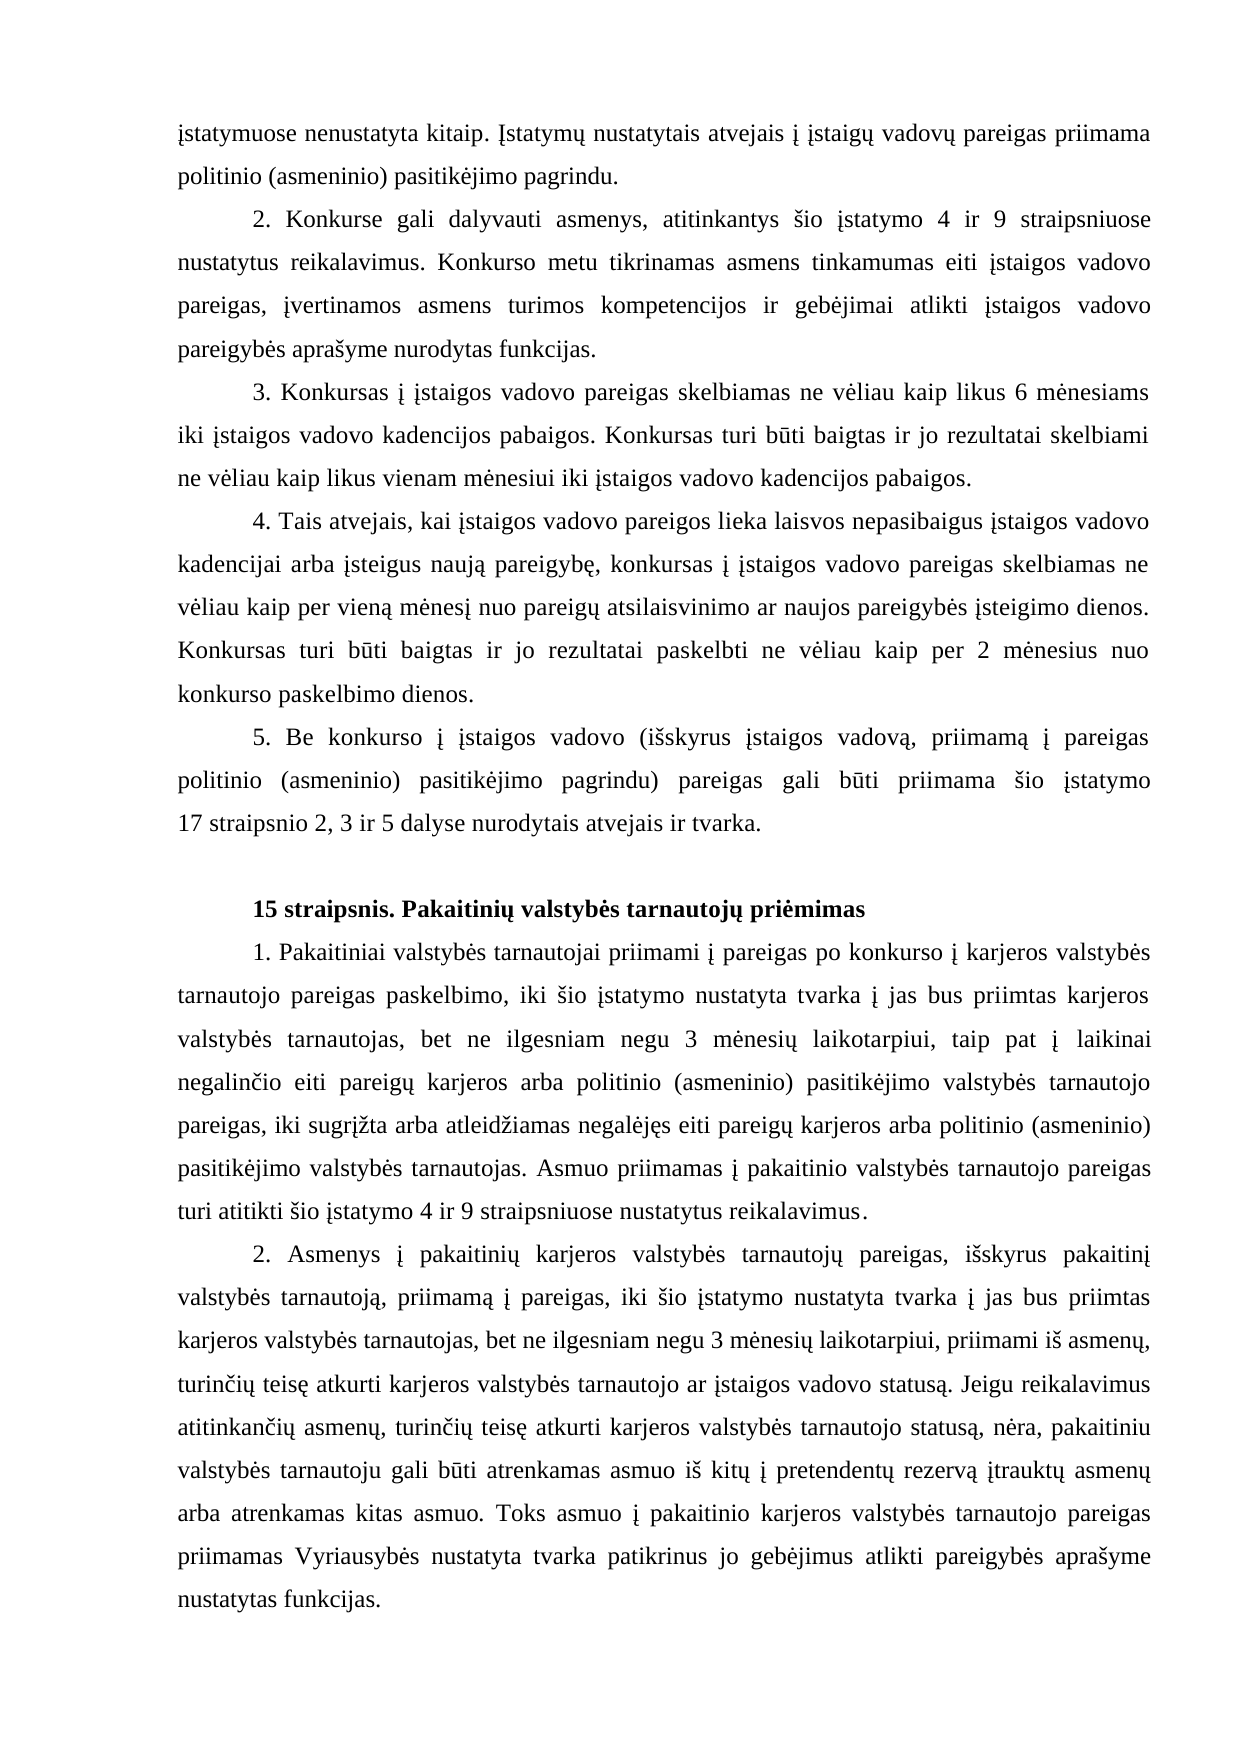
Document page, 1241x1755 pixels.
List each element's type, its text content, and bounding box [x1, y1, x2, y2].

text 2. Konkurse gali dalyvauti asmenys, atitinkantys šio įstatymo 4 ir 9 straipsniuose nustatytus reikalavimus. Konkurso metu tikrinamas asmens tinkamumas eiti įstaigos vadovo pareigas, įvertinamos asmens turimos kompetencijos ir gebėjimai atlikti įstaigos vadovo pareigybės aprašyme nurodytas funkcijas. [177, 204, 1152, 362]
text 15 straipsnis. Pakaitinių valstybės tarnautojų priėmimas [177, 894, 1152, 923]
text 5. Be konkurso į įstaigos vadovo (išskyrus įstaigos vadovą, priimamą į pareigas politinio (asmeninio) pasitikėjimo pagrindu) pareigas gali būti priimama šio įstatymo 17 straipsnio 2, 3 ir 5 dalyse nurodytais atvejais ir tvarka. [177, 722, 1152, 837]
text 4. Tais atvejais, kai įstaigos vadovo pareigos lieka laisvos nepasibaigus įstaigos vadovo kadencijai arba įsteigus naują pareigybę, konkursas į įstaigos vadovo pareigas skelbiamas ne vėliau kaip per vieną mėnesį nuo pareigų atsilaisvinimo ar naujos pareigybės įsteigimo dienos. Konkursas turi būti baigtas ir jo rezultatai paskelbti ne vėliau kaip per 2 mėnesius nuo konkurso paskelbimo dienos. [177, 506, 1152, 707]
text 3. Konkursas į įstaigos vadovo pareigas skelbiamas ne vėliau kaip likus 6 mėnesiams iki įstaigos vadovo kadencijos pabaigos. Konkursas turi būti baigtas ir jo rezultatai skelbiami ne vėliau kaip likus vienam mėnesiui iki įstaigos vadovo kadencijos pabaigos. [177, 377, 1152, 492]
text įstatymuose nenustatyta kitaip. Įstatymų nustatytais atvejais į įstaigų vadovų pareigas priimama politinio (asmeninio) pasitikėjimo pagrindu. [177, 118, 1152, 190]
text 2. Asmenys į pakaitinių karjeros valstybės tarnautojų pareigas, išskyrus pakaitinį valstybės tarnautoją, priimamą į pareigas, iki šio įstatymo nustatyta tvarka į jas bus priimtas karjeros valstybės tarnautojas, bet ne ilgesniam negu 3 mėnesių laikotarpiui, priimami iš asmenų, turinčių teisę atkurti karjeros valstybės tarnautojo ar įstaigos vadovo statusą. Jeigu reikalavimus atitinkančių asmenų, turinčių teisę atkurti karjeros valstybės tarnautojo statusą, nėra, pakaitiniu valstybės tarnautoju gali būti atrenkamas asmuo iš kitų į pretendentų rezervą įtrauktų asmenų arba atrenkamas kitas asmuo. Toks asmuo į pakaitinio karjeros valstybės tarnautojo pareigas priimamas Vyriausybės nustatyta tvarka patikrinus jo gebėjimus atlikti pareigybės aprašyme nustatytas funkcijas. [177, 1239, 1152, 1613]
text 1. Pakaitiniai valstybės tarnautojai priimami į pareigas po konkurso į karjeros valstybės tarnautojo pareigas paskelbimo, iki šio įstatymo nustatyta tvarka į jas bus priimtas karjeros valstybės tarnautojas, bet ne ilgesniam negu 3 mėnesių laikotarpiui, taip pat į laikinai negalinčio eiti pareigų karjeros arba politinio (asmeninio) pasitikėjimo valstybės tarnautojo pareigas, iki sugrįžta arba atleidžiamas negalėjęs eiti pareigų karjeros arba politinio (asmeninio) pasitikėjimo valstybės tarnautojas. Asmuo priimamas į pakaitinio valstybės tarnautojo pareigas turi atitikti šio įstatymo 4 ir 9 straipsniuose nustatytus reikalavimus. [177, 937, 1152, 1225]
